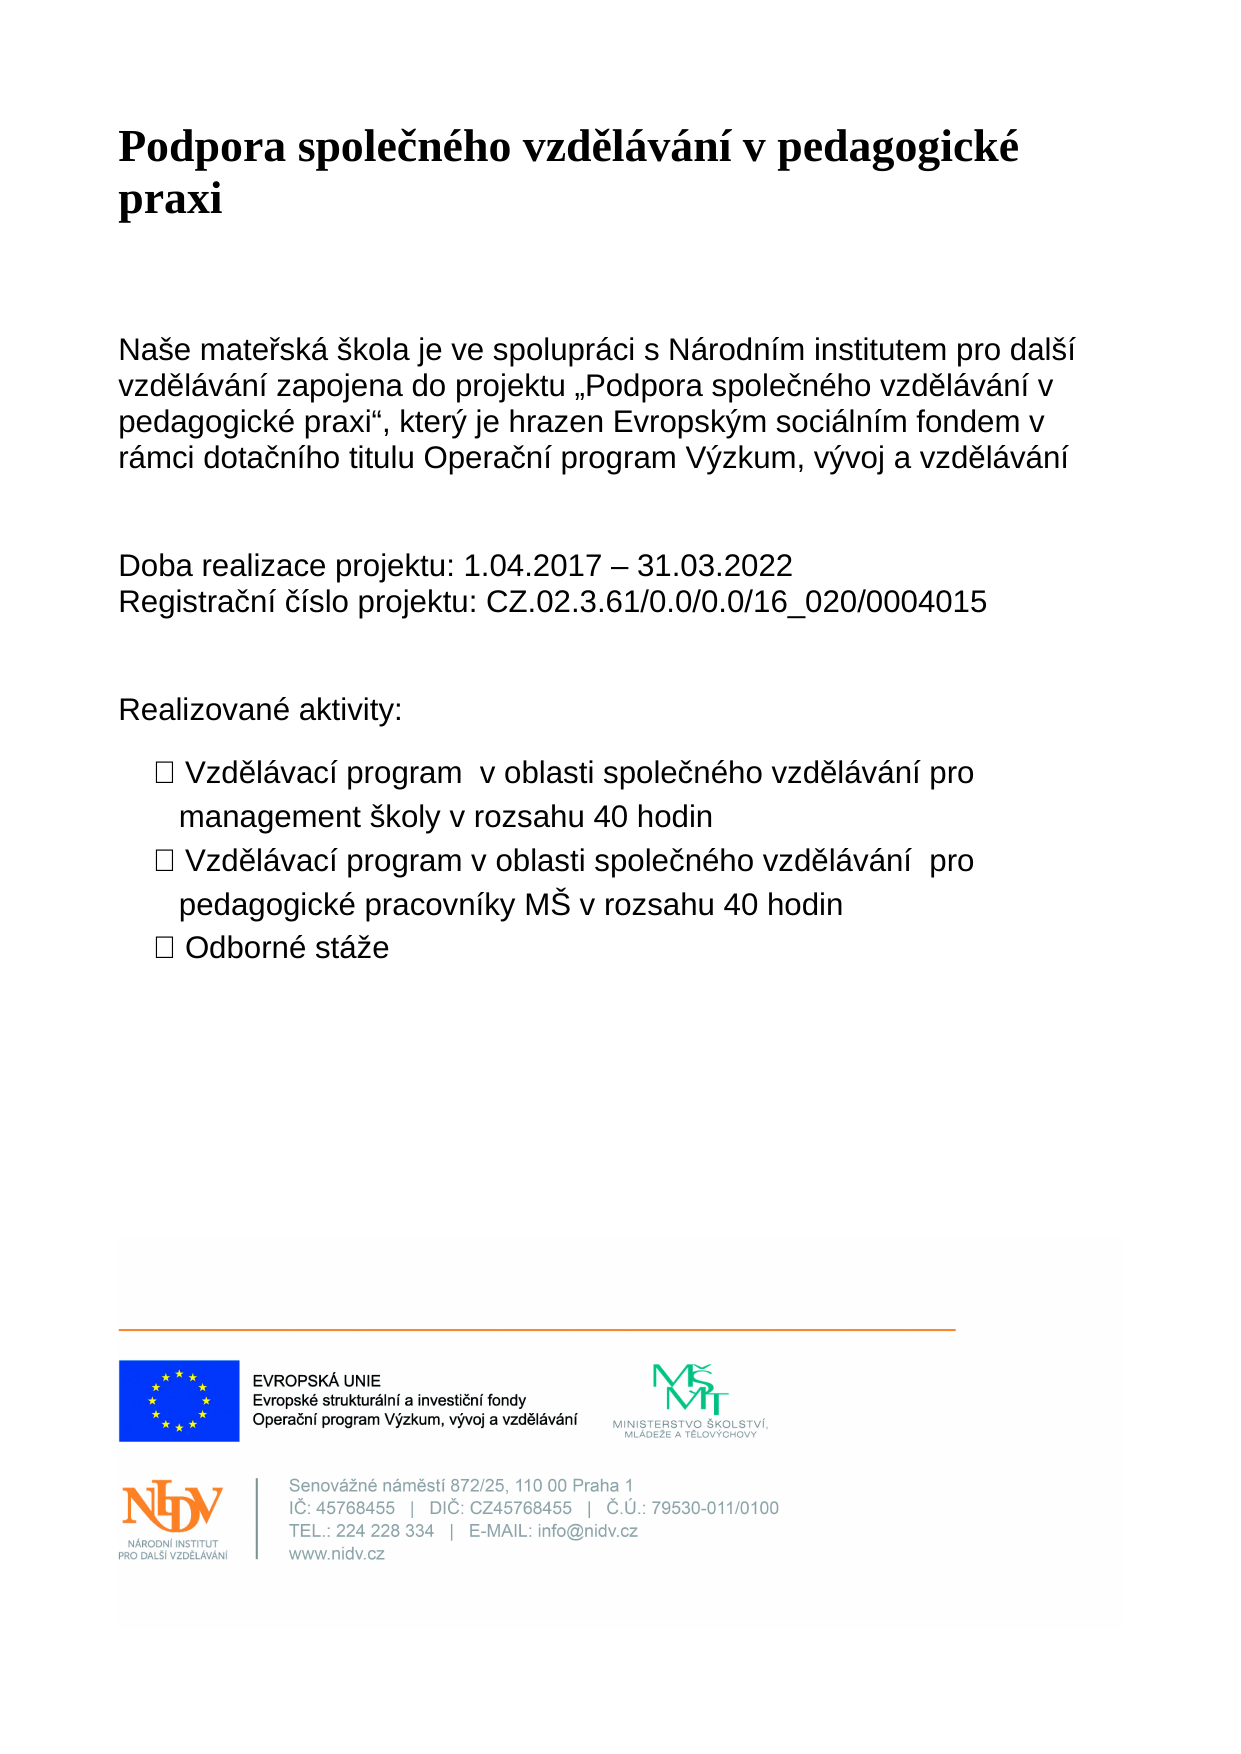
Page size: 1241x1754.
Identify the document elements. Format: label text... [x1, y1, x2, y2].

text management školy v rozsahu 40 hodin [118, 798, 1122, 834]
text  Vzdělávací program v oblasti společného vzdělávání pro [118, 842, 1122, 878]
text  Odborné stáže [118, 929, 1122, 965]
text Realizované aktivity: [118, 691, 1122, 727]
text Podpora společného vzdělávání v pedagogické praxi [118, 118, 1122, 223]
text pedagogické pracovníky MŠ v rozsahu 40 hodin [118, 886, 1122, 921]
picture [118, 1235, 1123, 1630]
text Doba realizace projektu: 1.04.2017 – 31.03.2022 [118, 547, 1122, 583]
text Naše mateřská škola je ve spolupráci s Národním institutem pro další vzdělávání zapojena do projektu „Podpora společného vzdělávání v pedagogické praxi“, který je hrazen Evropským sociálním fondem v rámci dotačního titulu Operační program Výzkum, vývoj a vzdělávání [118, 331, 1122, 475]
text Registrační číslo projektu: CZ.02.3.61/0.0/0.0/16_020/0004015 [118, 583, 1122, 619]
text  Vzdělávací program v oblasti společného vzdělávání pro [118, 754, 1122, 790]
